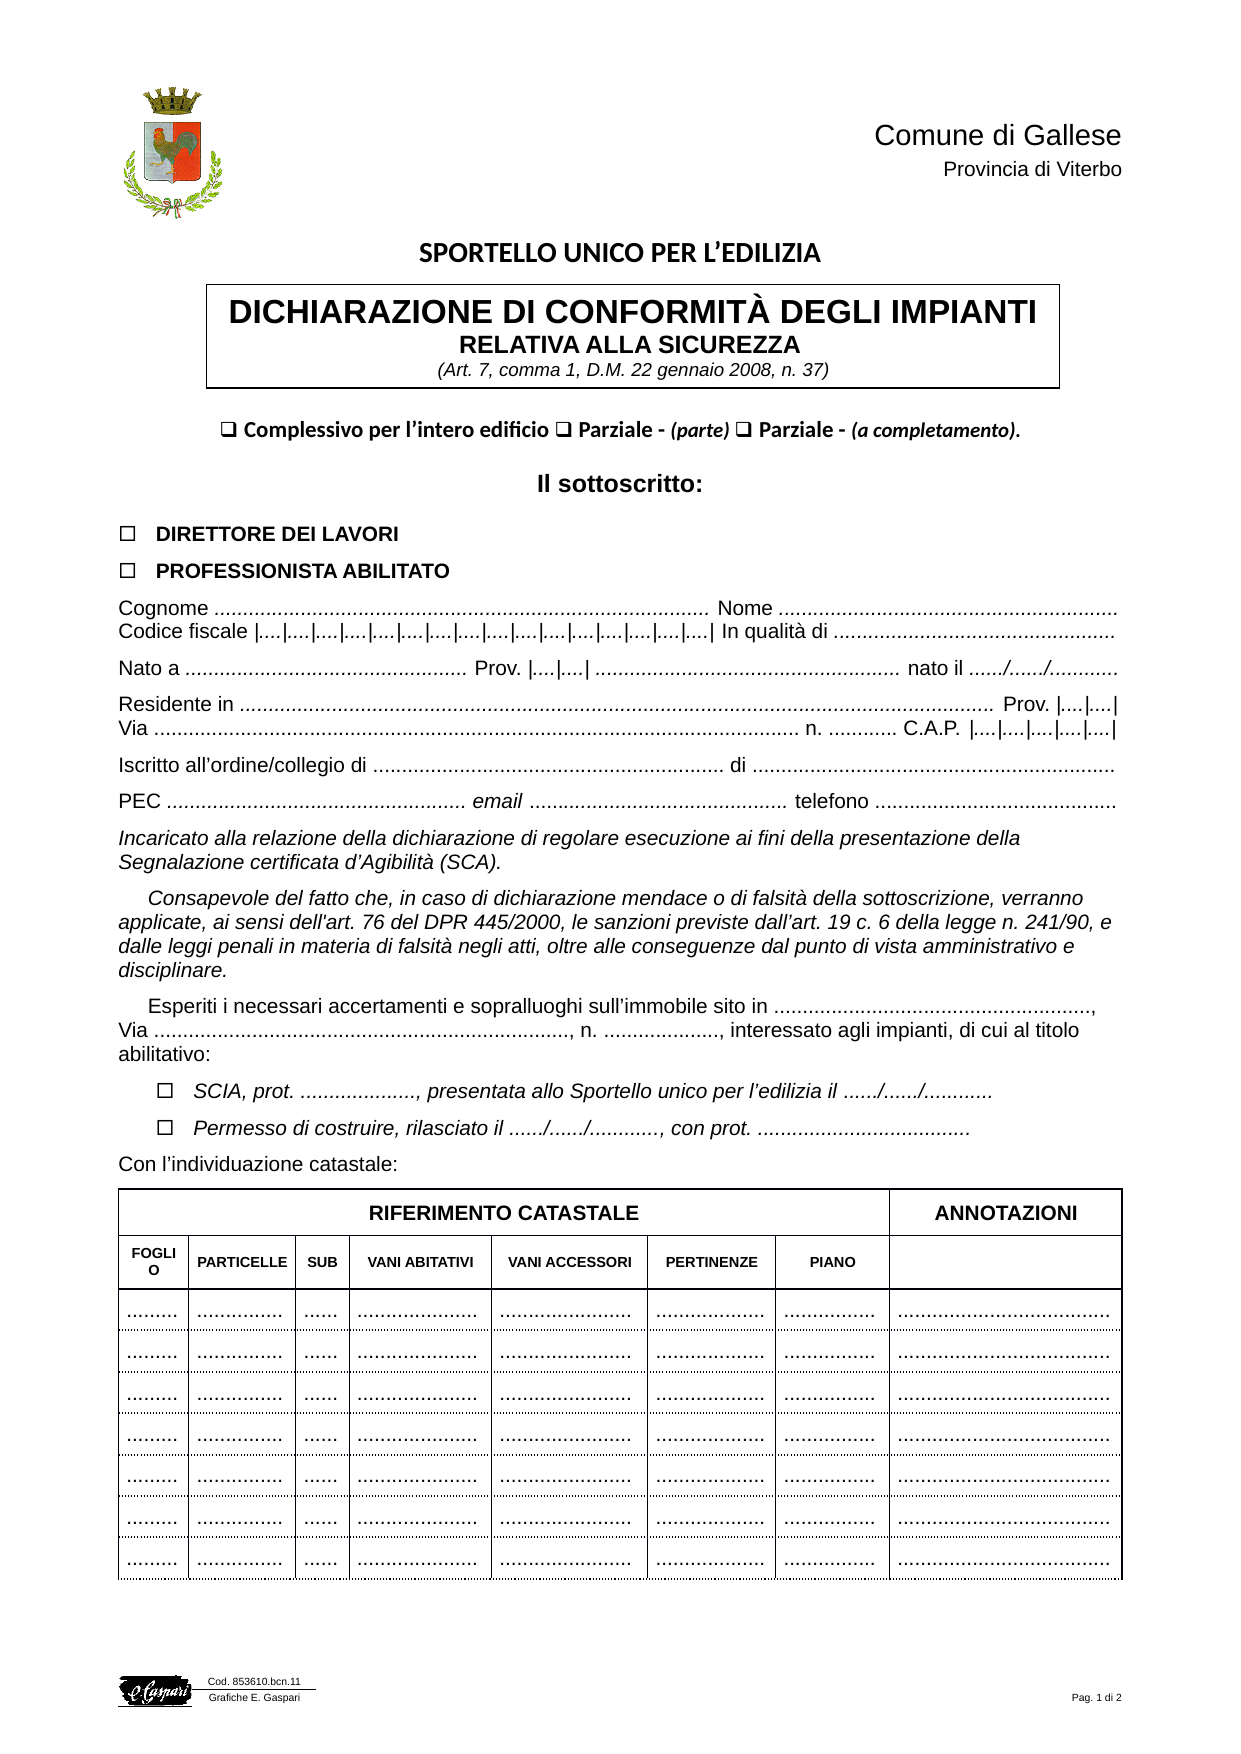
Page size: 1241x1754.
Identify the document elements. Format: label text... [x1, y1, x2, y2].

table_cell ................... [648, 1536, 775, 1577]
table_cell ....................... [492, 1329, 647, 1371]
table_cell ......... [119, 1536, 188, 1577]
text Cognome ...................................................................................... Nome ........................................................... Codice fiscale |....|....|....|....|....|....|....|....|....|....|....|....|....|....|....|....| In qualità di ................................................. [118, 595, 1122, 643]
table_cell ................... [648, 1290, 775, 1329]
table_cell ..................................... [890, 1412, 1121, 1453]
table_cell ....................... [492, 1412, 647, 1453]
table_header RIFERIMENTO CATASTALE [119, 1190, 889, 1235]
table_cell ..................... [350, 1495, 491, 1536]
table_cell ................ [776, 1290, 889, 1329]
table_cell ...... [296, 1536, 349, 1577]
table_cell ..................... [350, 1371, 491, 1412]
text Nato a ................................................. Prov. |....|....| ..................................................... nato il ....../....../............ [118, 656, 1122, 680]
table_cell ....................... [492, 1371, 647, 1412]
text Con l’individuazione catastale: [118, 1152, 1122, 1176]
table_cell ..................... [350, 1329, 491, 1371]
text PEC .................................................... email ............................................. telefono .......................................... [118, 789, 1122, 813]
table_cell [890, 1236, 1121, 1288]
table_cell ..................... [350, 1454, 491, 1495]
table_cell ......... [119, 1454, 188, 1495]
table_header ANNOTAZIONI [890, 1190, 1121, 1235]
table_cell ...... [296, 1454, 349, 1495]
table_cell ..................................... [890, 1536, 1121, 1577]
table_cell ................ [776, 1329, 889, 1371]
table_cell ..................................... [890, 1495, 1121, 1536]
table_cell ......... [119, 1412, 188, 1453]
list PROFESSIONISTA ABILITATO [118, 559, 1122, 583]
text Il sottoscritto: [118, 468, 1122, 497]
table_cell PIANO [776, 1236, 889, 1288]
table_cell ..................................... [890, 1329, 1121, 1371]
text Iscritto all’ordine/collegio di ............................................................. di ............................................................... [118, 753, 1122, 777]
table_cell ................ [776, 1454, 889, 1495]
text Residente in ................................................................................................................................... Prov. |....|....| Via ................................................................................................................ n. ............ C.A.P. |....|....|....|....|....| [118, 692, 1122, 740]
table_cell ............... [189, 1329, 295, 1371]
table_cell FOGLIO [119, 1236, 188, 1288]
subtitle SPORTELLO UNICO PER L’EDILIZIA [118, 234, 1122, 270]
table_cell ...... [296, 1495, 349, 1536]
table_cell ................... [648, 1454, 775, 1495]
table_cell ............... [189, 1371, 295, 1412]
list Permesso di costruire, rilasciato il ....../....../............, con prot. ..................................... [156, 1115, 1122, 1139]
table_cell PERTINENZE [648, 1236, 775, 1288]
text Esperiti i necessari accertamenti e sopralluoghi sull’immobile sito in ......................................................., Via ........................................................................, n. ...................., interessato agli impianti, di cui al titolo abilitativo: [118, 994, 1122, 1066]
table_cell ............... [189, 1290, 295, 1329]
picture [122, 87, 224, 219]
table_cell ............... [189, 1454, 295, 1495]
table_cell ....................... [492, 1495, 647, 1536]
table_cell ................... [648, 1329, 775, 1371]
table_cell ......... [119, 1495, 188, 1536]
table_cell ...... [296, 1329, 349, 1371]
table_cell ................ [776, 1371, 889, 1412]
table_cell ................ [776, 1412, 889, 1453]
table_cell ..................... [350, 1536, 491, 1577]
table_cell ..................................... [890, 1290, 1121, 1329]
table_cell ...... [296, 1290, 349, 1329]
text Consapevole del fatto che, in caso di dichiarazione mendace o di falsità della sottoscrizione, verranno applicate, ai sensi dell'art. 76 del DPR 445/2000, le sanzioni previste dall’art. 19 c. 6 della legge n. 241/90, e dalle leggi penali in materia di falsità negli atti, oltre alle conseguenze dal punto di vista amministrativo e disciplinare. [118, 886, 1122, 982]
table_cell ......... [119, 1371, 188, 1412]
table_cell ....................... [492, 1290, 647, 1329]
text Incaricato alla relazione della dichiarazione di regolare esecuzione ai fini della presentazione della Segnalazione certificata d’Agibilità (SCA). [118, 826, 1122, 873]
picture [118, 1674, 192, 1706]
table_cell ..................................... [890, 1371, 1121, 1412]
table_cell ....................... [492, 1536, 647, 1577]
table_cell VANI ACCESSORI [492, 1236, 647, 1288]
table_cell ................ [776, 1536, 889, 1577]
table_cell ..................................... [890, 1454, 1121, 1495]
text Provincia di Viterbo [224, 157, 1122, 181]
list SCIA, prot. ...................., presentata allo Sportello unico per l’edilizia il ....../....../............ [156, 1079, 1122, 1103]
table_cell SUB [296, 1236, 349, 1288]
text  Complessivo per l’intero edificio  Parziale - (parte)  Parziale - (a completamento). [118, 416, 1122, 443]
text Comune di Gallese [224, 118, 1122, 152]
table_cell ................... [648, 1412, 775, 1453]
table_cell ...... [296, 1412, 349, 1453]
table_cell VANI ABITATIVI [350, 1236, 491, 1288]
table_cell PARTICELLE [189, 1236, 295, 1288]
table_cell ..................... [350, 1412, 491, 1453]
table_cell ...... [296, 1371, 349, 1412]
table_cell ................... [648, 1371, 775, 1412]
table_cell ................ [776, 1495, 889, 1536]
table_cell ............... [189, 1412, 295, 1453]
table_cell ................... [648, 1495, 775, 1536]
table_cell ..................... [350, 1290, 491, 1329]
table_cell ............... [189, 1495, 295, 1536]
table_cell ......... [119, 1290, 188, 1329]
table_cell ............... [189, 1536, 295, 1577]
list DIRETTORE DEI LAVORI [118, 522, 1122, 546]
table_cell ....................... [492, 1454, 647, 1495]
table_cell ......... [119, 1329, 188, 1371]
